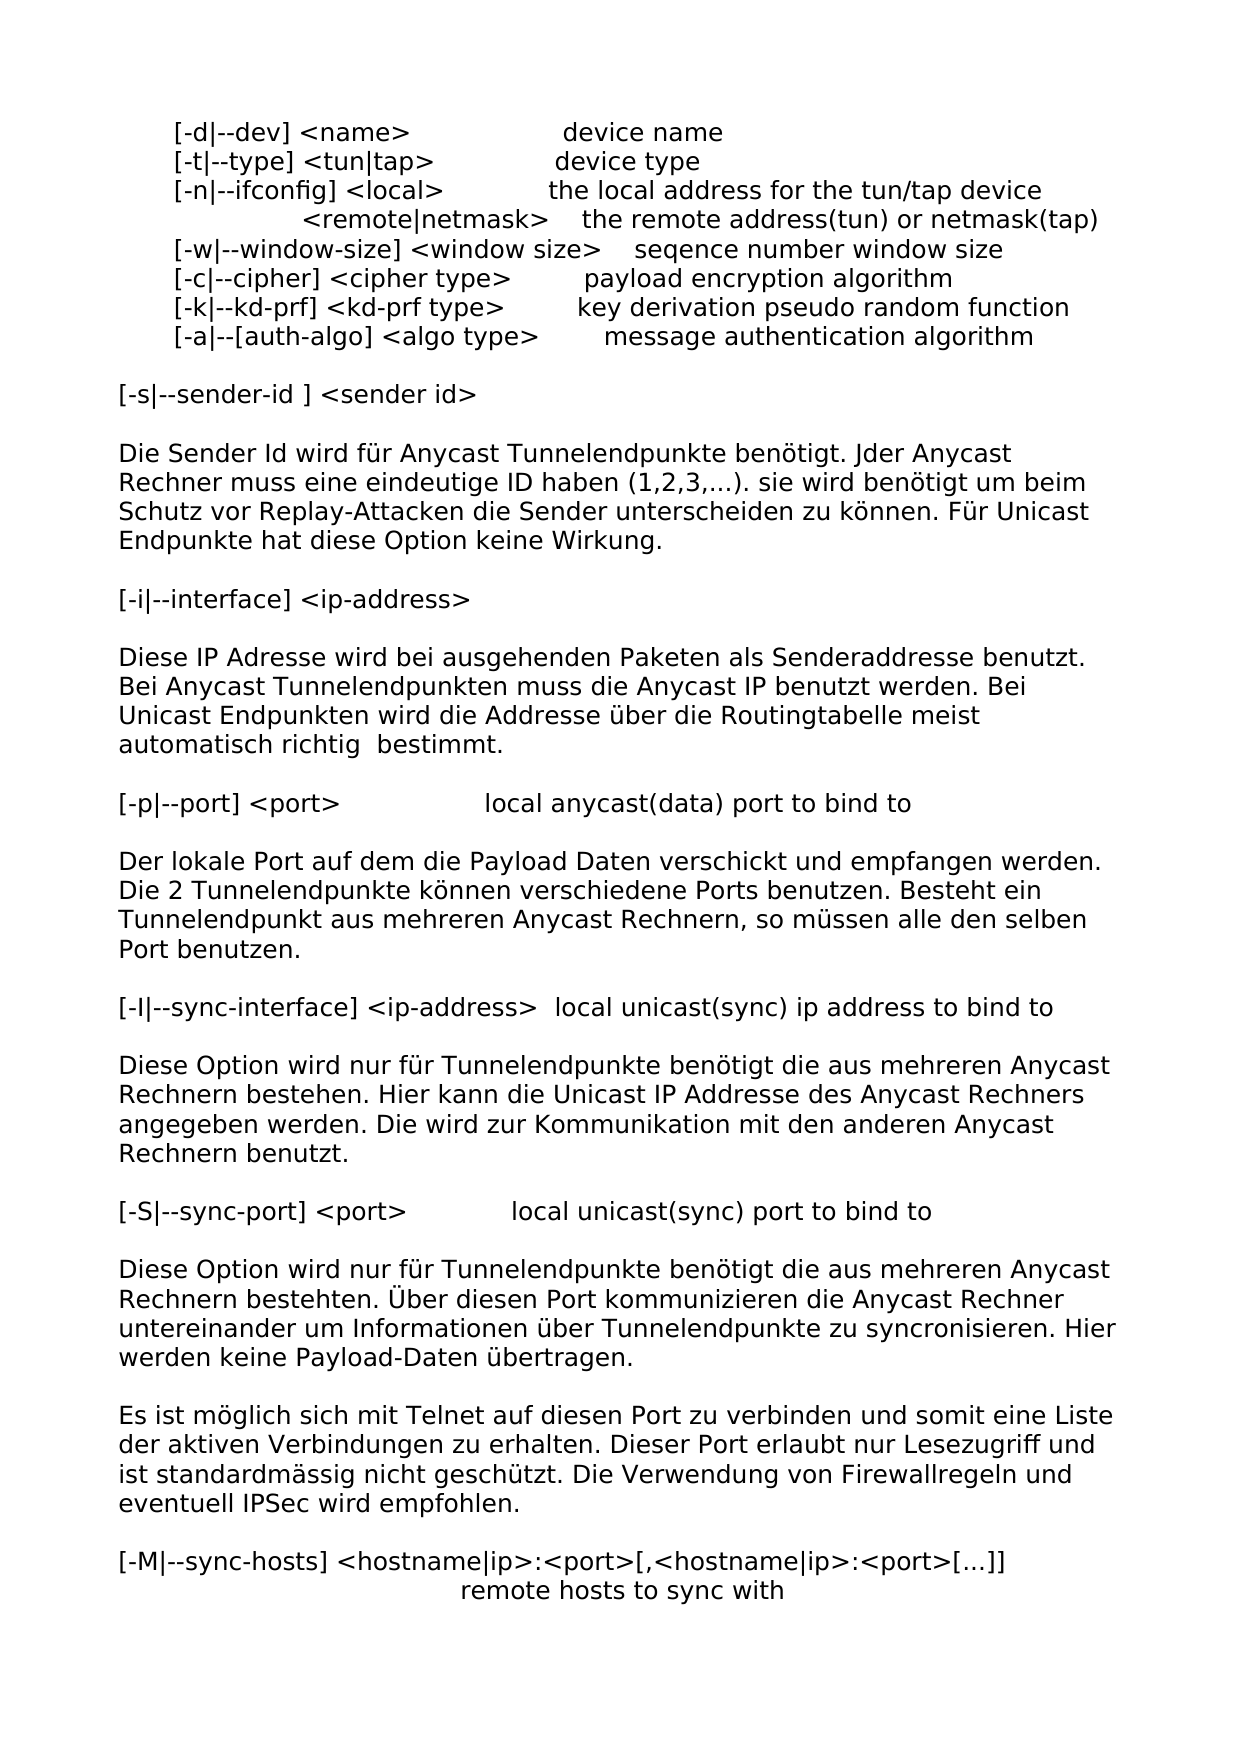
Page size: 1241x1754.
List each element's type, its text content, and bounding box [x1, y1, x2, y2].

text [-i|--interface] <ip-address> [118, 585, 1122, 614]
text [-d|--dev] <name> device name [118, 118, 1122, 147]
text [-s|--sender-id ] <sender id> [118, 381, 1122, 410]
text [-p|--port] <port> local anycast(data) port to bind to [118, 789, 1122, 818]
text [-n|--ifconfig] <local> the local address for the tun/tap device [118, 176, 1122, 206]
text [-k|--kd-prf] <kd-prf type> key derivation pseudo random function [118, 293, 1122, 322]
text remote hosts to sync with [118, 1576, 1122, 1606]
text Diese IP Adresse wird bei ausgehenden Paketen als Senderaddresse benutzt. Bei Anycast Tunnelendpunkten muss die Anycast IP benutzt werden. Bei Unicast Endpunkten wird die Addresse über die Routingtabelle meist automatisch richtig bestimmt. [118, 643, 1122, 760]
text [-I|--sync-interface] <ip-address> local unicast(sync) ip address to bind to [118, 993, 1122, 1022]
text Es ist möglich sich mit Telnet auf diesen Port zu verbinden und somit eine Liste der aktiven Verbindungen zu erhalten. Dieser Port erlaubt nur Lesezugriff und ist standardmässig nicht geschützt. Die Verwendung von Firewallregeln und eventuell IPSec wird empfohlen. [118, 1401, 1122, 1518]
text [-S|--sync-port] <port> local unicast(sync) port to bind to [118, 1197, 1122, 1226]
text Die Sender Id wird für Anycast Tunnelendpunkte benötigt. Jder Anycast Rechner muss eine eindeutige ID haben (1,2,3,...). sie wird benötigt um beim Schutz vor Replay-Attacken die Sender unterscheiden zu können. Für Unicast Endpunkte hat diese Option keine Wirkung. [118, 439, 1122, 556]
text Der lokale Port auf dem die Payload Daten verschickt und empfangen werden. Die 2 Tunnelendpunkte können verschiedene Ports benutzen. Besteht ein Tunnelendpunkt aus mehreren Anycast Rechnern, so müssen alle den selben Port benutzen. [118, 847, 1122, 964]
text Diese Option wird nur für Tunnelendpunkte benötigt die aus mehreren Anycast Rechnern bestehen. Hier kann die Unicast IP Addresse des Anycast Rechners angegeben werden. Die wird zur Kommunikation mit den anderen Anycast Rechnern benutzt. [118, 1051, 1122, 1168]
text [-t|--type] <tun|tap> device type [118, 147, 1122, 176]
text [-M|--sync-hosts] <hostname|ip>:<port>[,<hostname|ip>:<port>[...]] [118, 1547, 1122, 1576]
text [-a|--[auth-algo] <algo type> message authentication algorithm [118, 322, 1122, 351]
text <remote|netmask> the remote address(tun) or netmask(tap) [118, 206, 1122, 235]
text [-c|--cipher] <cipher type> payload encryption algorithm [118, 264, 1122, 293]
text [-w|--window-size] <window size> seqence number window size [118, 235, 1122, 264]
text Diese Option wird nur für Tunnelendpunkte benötigt die aus mehreren Anycast Rechnern bestehten. Über diesen Port kommunizieren die Anycast Rechner untereinander um Informationen über Tunnelendpunkte zu syncronisieren. Hier werden keine Payload-Daten übertragen. [118, 1256, 1122, 1372]
